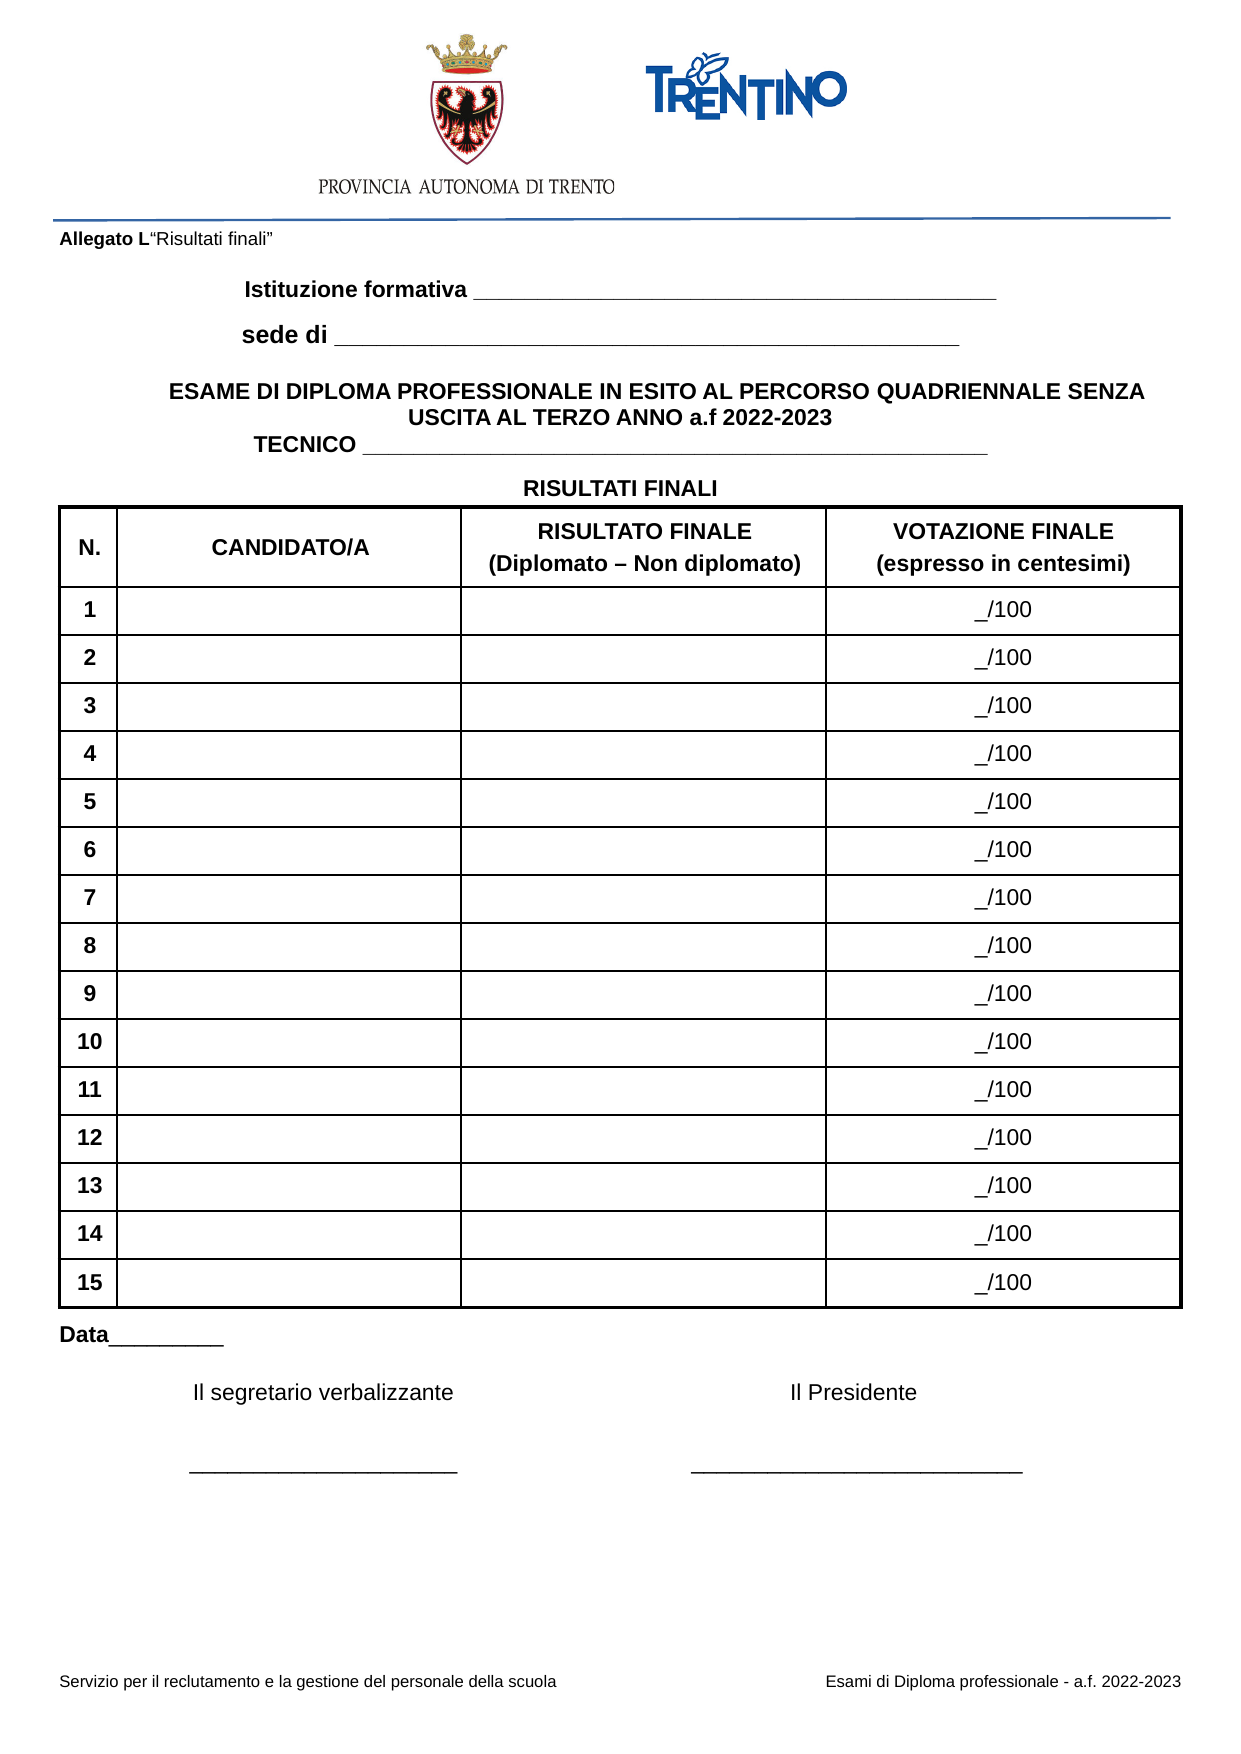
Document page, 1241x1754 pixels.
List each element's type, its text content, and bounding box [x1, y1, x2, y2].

table_cell 4 [61, 732, 116, 778]
text Tecnico _________________________________________________ [59, 431, 1181, 457]
table_cell 1 [61, 588, 116, 634]
table_cell [462, 1164, 825, 1210]
table_cell _/100 [827, 1212, 1179, 1258]
picture [318, 33, 615, 194]
table_cell [118, 924, 460, 970]
table_cell [462, 876, 825, 922]
table_cell [118, 1020, 460, 1066]
table_header VOTAZIONE FINALE (espresso in centesimi) [827, 509, 1179, 586]
table_cell [118, 828, 460, 874]
table_cell [462, 732, 825, 778]
table_cell [118, 1260, 460, 1306]
table_cell [462, 780, 825, 826]
table_cell 14 [61, 1212, 116, 1258]
table_header CANDIDATO/A [118, 509, 460, 586]
table_cell 15 [61, 1260, 116, 1306]
table_cell 9 [61, 972, 116, 1018]
table_cell [462, 972, 825, 1018]
table_header Il segretario verbalizzante _____________________ [59, 1379, 587, 1504]
table_cell 10 [61, 1020, 116, 1066]
table_cell 7 [61, 876, 116, 922]
table_header RISULTATO FINALE (Diplomato – Non diplomato) [462, 509, 825, 586]
table_header N. [61, 509, 116, 586]
table_cell 2 [61, 636, 116, 682]
table_cell [462, 636, 825, 682]
table_cell _/100 [827, 588, 1179, 634]
table_cell [118, 684, 460, 730]
table_cell _/100 [827, 684, 1179, 730]
text RISULTATI FINALI [59, 475, 1181, 501]
table_cell 11 [61, 1068, 116, 1114]
table_cell [462, 1020, 825, 1066]
table_cell [118, 732, 460, 778]
table_cell [118, 636, 460, 682]
table_cell 5 [61, 780, 116, 826]
table_cell [462, 1116, 825, 1162]
table_cell _/100 [827, 1260, 1179, 1306]
table_cell _/100 [827, 924, 1179, 970]
table_header Il Presidente __________________________ [587, 1379, 1126, 1504]
table_cell 13 [61, 1164, 116, 1210]
table_cell [462, 1212, 825, 1258]
table_cell [118, 876, 460, 922]
table_cell [118, 1212, 460, 1258]
picture [645, 52, 847, 120]
table_cell [118, 1164, 460, 1210]
table_cell _/100 [827, 636, 1179, 682]
table_cell 12 [61, 1116, 116, 1162]
table_cell [118, 588, 460, 634]
table_cell [462, 588, 825, 634]
table_cell 8 [61, 924, 116, 970]
table_cell _/100 [827, 1116, 1179, 1162]
table_cell [118, 1068, 460, 1114]
table_cell [118, 972, 460, 1018]
table_cell [462, 924, 825, 970]
table_cell [462, 828, 825, 874]
table_cell [462, 1260, 825, 1306]
text Allegato L“Risultati finali” [59, 228, 1181, 249]
text Istituzione formativa _________________________________________ [59, 276, 1181, 302]
table_cell [118, 1116, 460, 1162]
table_cell [462, 684, 825, 730]
text sede di _____________________________________________ [59, 319, 1181, 348]
table_cell _/100 [827, 1020, 1179, 1066]
table_cell _/100 [827, 1068, 1179, 1114]
table_cell _/100 [827, 780, 1179, 826]
text Data_________ [59, 1321, 1181, 1347]
text ESAME DI DIPLOMA PROFESSIONALE IN ESITO AL PERCORSO QUADRIENNALE SENZA USCITA AL TERZO ANNO a.f 2022-2023 [59, 378, 1181, 430]
table_cell 3 [61, 684, 116, 730]
table_cell _/100 [827, 1164, 1179, 1210]
table_cell 6 [61, 828, 116, 874]
table_cell [118, 780, 460, 826]
table_cell _/100 [827, 828, 1179, 874]
table_cell [462, 1068, 825, 1114]
table_cell _/100 [827, 732, 1179, 778]
table_cell _/100 [827, 972, 1179, 1018]
table_cell _/100 [827, 876, 1179, 922]
